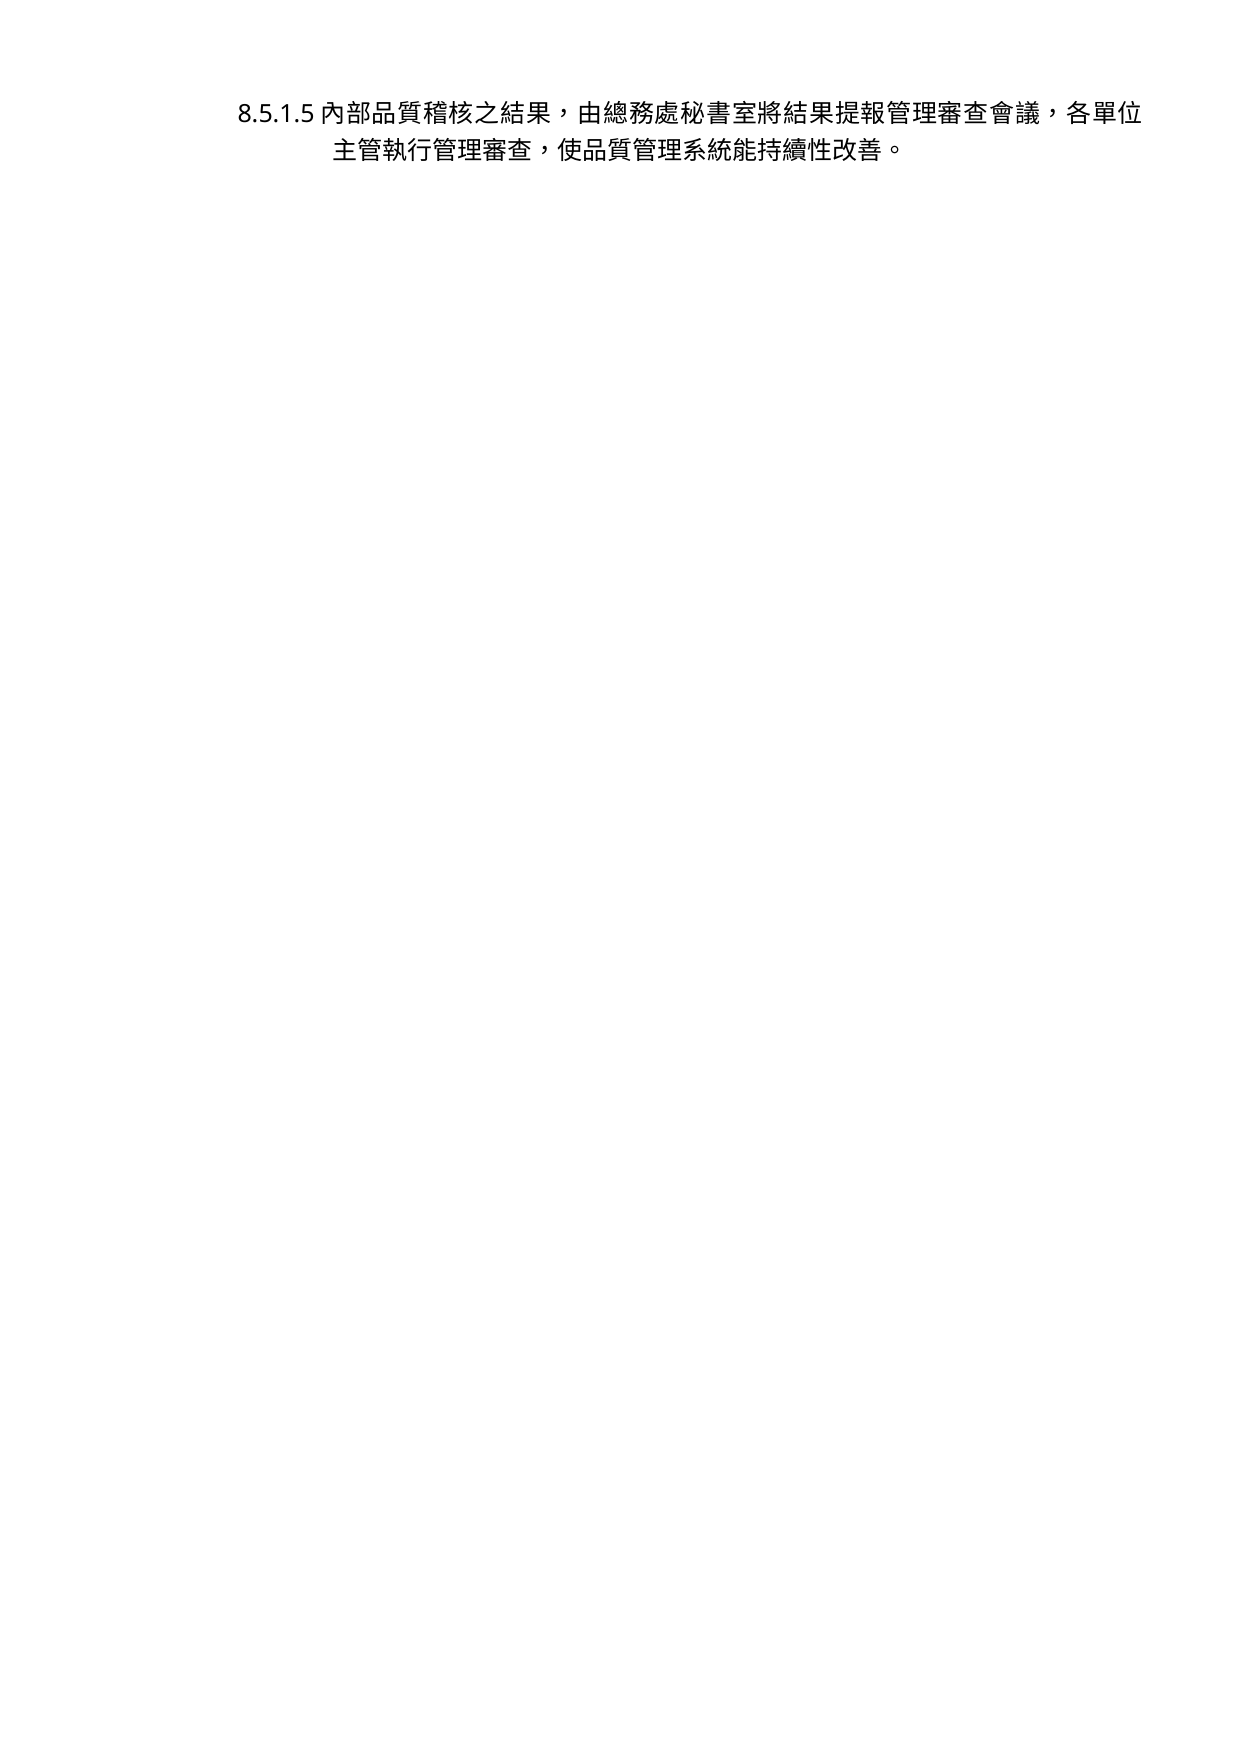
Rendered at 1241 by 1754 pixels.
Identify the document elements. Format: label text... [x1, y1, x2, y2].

text 8.5.1.5內部品質稽核之結果，由總務處秘書室將結果提報管理審查會議，各單位主管執行管理審查，使品質管理系統能持續性改善。 [237, 94, 1144, 166]
